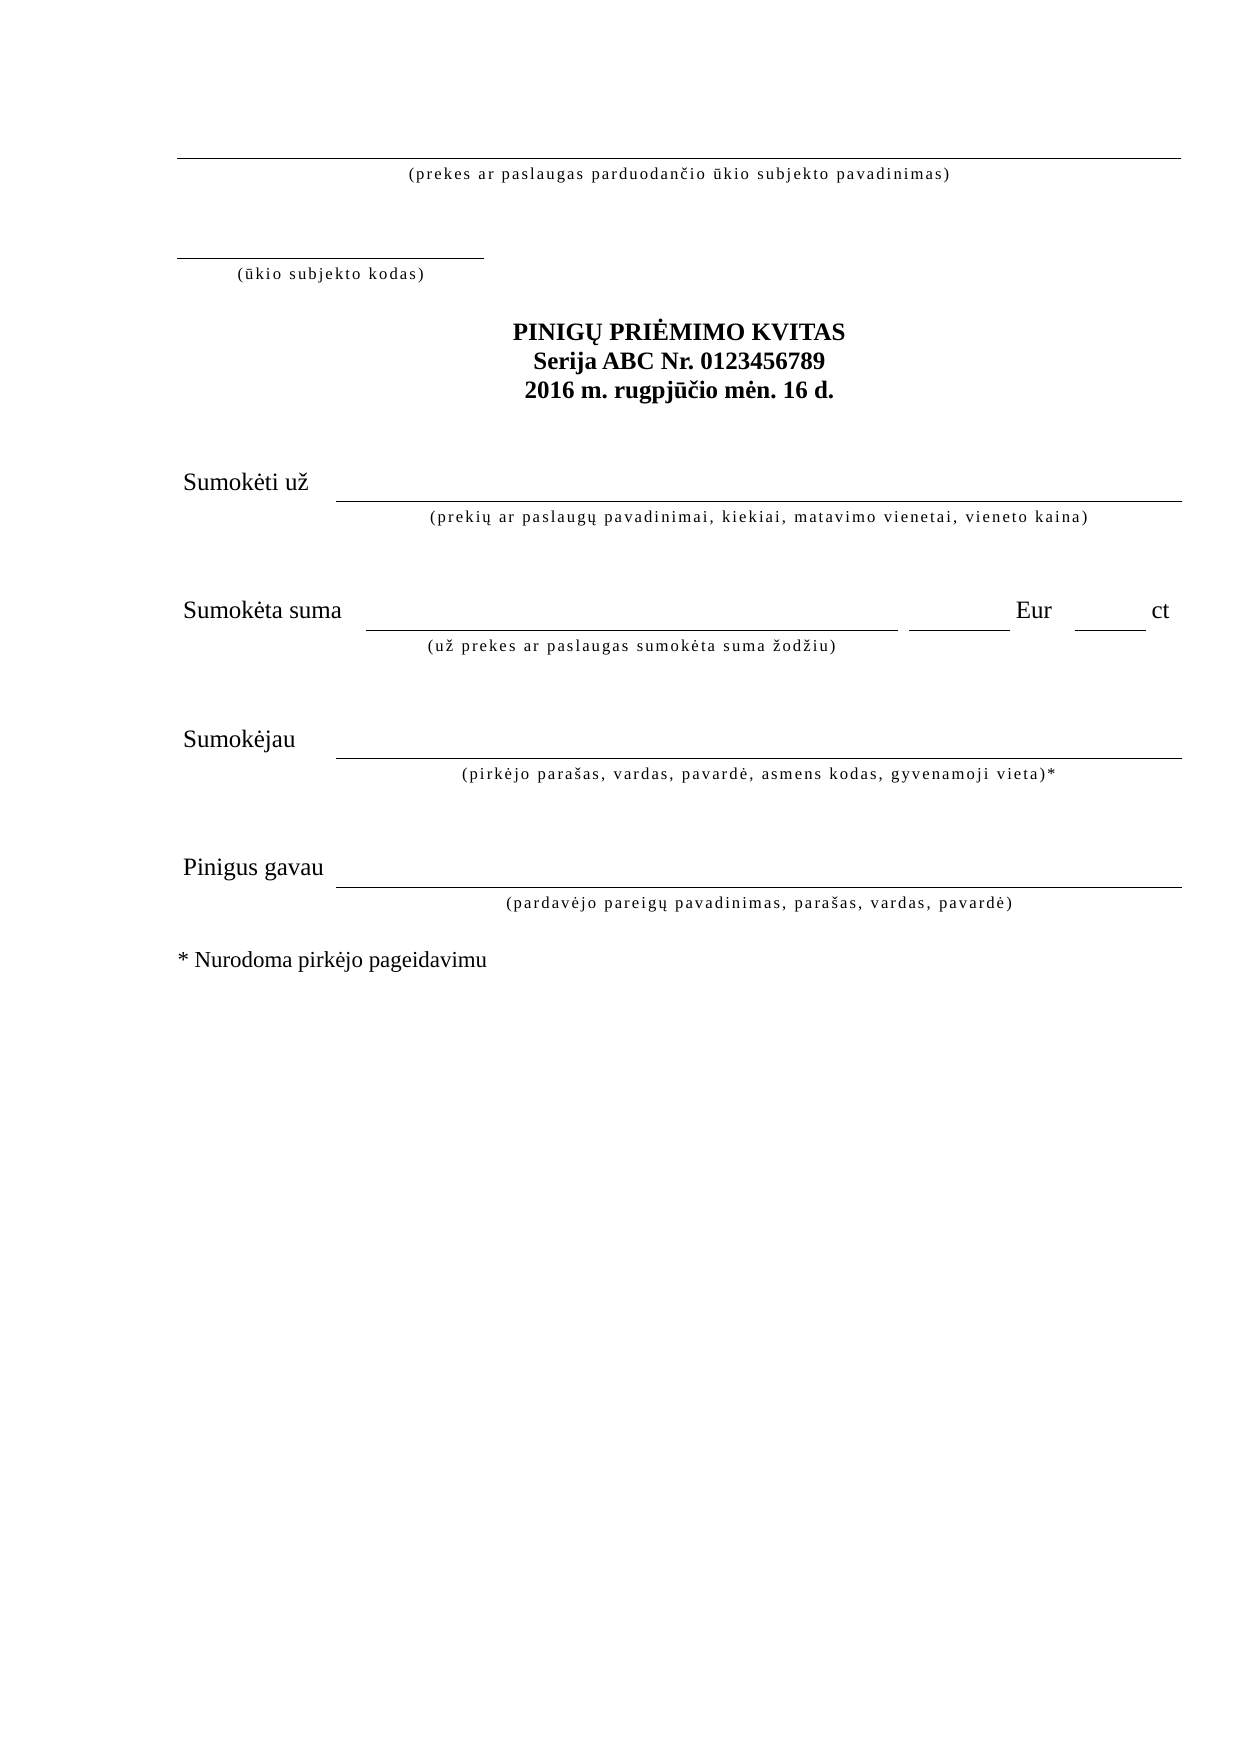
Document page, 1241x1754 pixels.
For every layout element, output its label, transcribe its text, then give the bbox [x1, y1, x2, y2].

table_cell (ūkio subjekto kodas) [177, 259, 484, 289]
table_cell [177, 501, 336, 532]
text PINIGŲ PRIĖMIMO KVITAS [177, 317, 1181, 346]
table_header ct [1146, 590, 1182, 630]
table_cell (pardavėjo pareigų pavadinimas, parašas, vardas, pavardė) [336, 888, 1182, 917]
table_cell (už prekes ar paslaugas sumokėta suma žodžiu) [366, 631, 897, 661]
table_header [336, 718, 1182, 758]
table_cell [1146, 630, 1182, 661]
table_header [366, 590, 897, 630]
text * Nurodoma pirkėjo pageidavimu [177, 946, 1181, 973]
text Serija ABC Nr. 0123456789 [177, 346, 1181, 375]
table_header Sumokėta suma [177, 590, 366, 630]
table_cell [1010, 630, 1075, 661]
table_cell [898, 630, 909, 661]
table_cell [1075, 631, 1146, 661]
table_header [177, 218, 484, 258]
table_header [898, 590, 909, 630]
table_cell (prekių ar paslaugų pavadinimai, kiekiai, matavimo vienetai, vieneto kaina) [336, 502, 1182, 532]
table_cell (pirkėjo parašas, vardas, pavardė, asmens kodas, gyvenamoji vieta)* [336, 759, 1182, 789]
table_header Pinigus gavau [177, 847, 336, 887]
table_cell [177, 758, 336, 789]
table_header Sumokėti už [177, 461, 336, 501]
table_cell [177, 887, 336, 917]
table_header Eur [1010, 590, 1075, 630]
table_cell (prekes ar paslaugas parduodančio ūkio subjekto pavadinimas) [177, 159, 1181, 189]
table_header Sumokėjau [177, 718, 336, 758]
table_header [909, 590, 1010, 630]
table_cell [909, 631, 1010, 661]
table_cell [177, 630, 366, 661]
table_header [336, 847, 1182, 887]
text 2016 m. rugpjūčio mėn. 16 d. [177, 375, 1181, 404]
table_header [336, 461, 1182, 501]
table_header [177, 118, 1181, 158]
table_header [1075, 590, 1146, 630]
